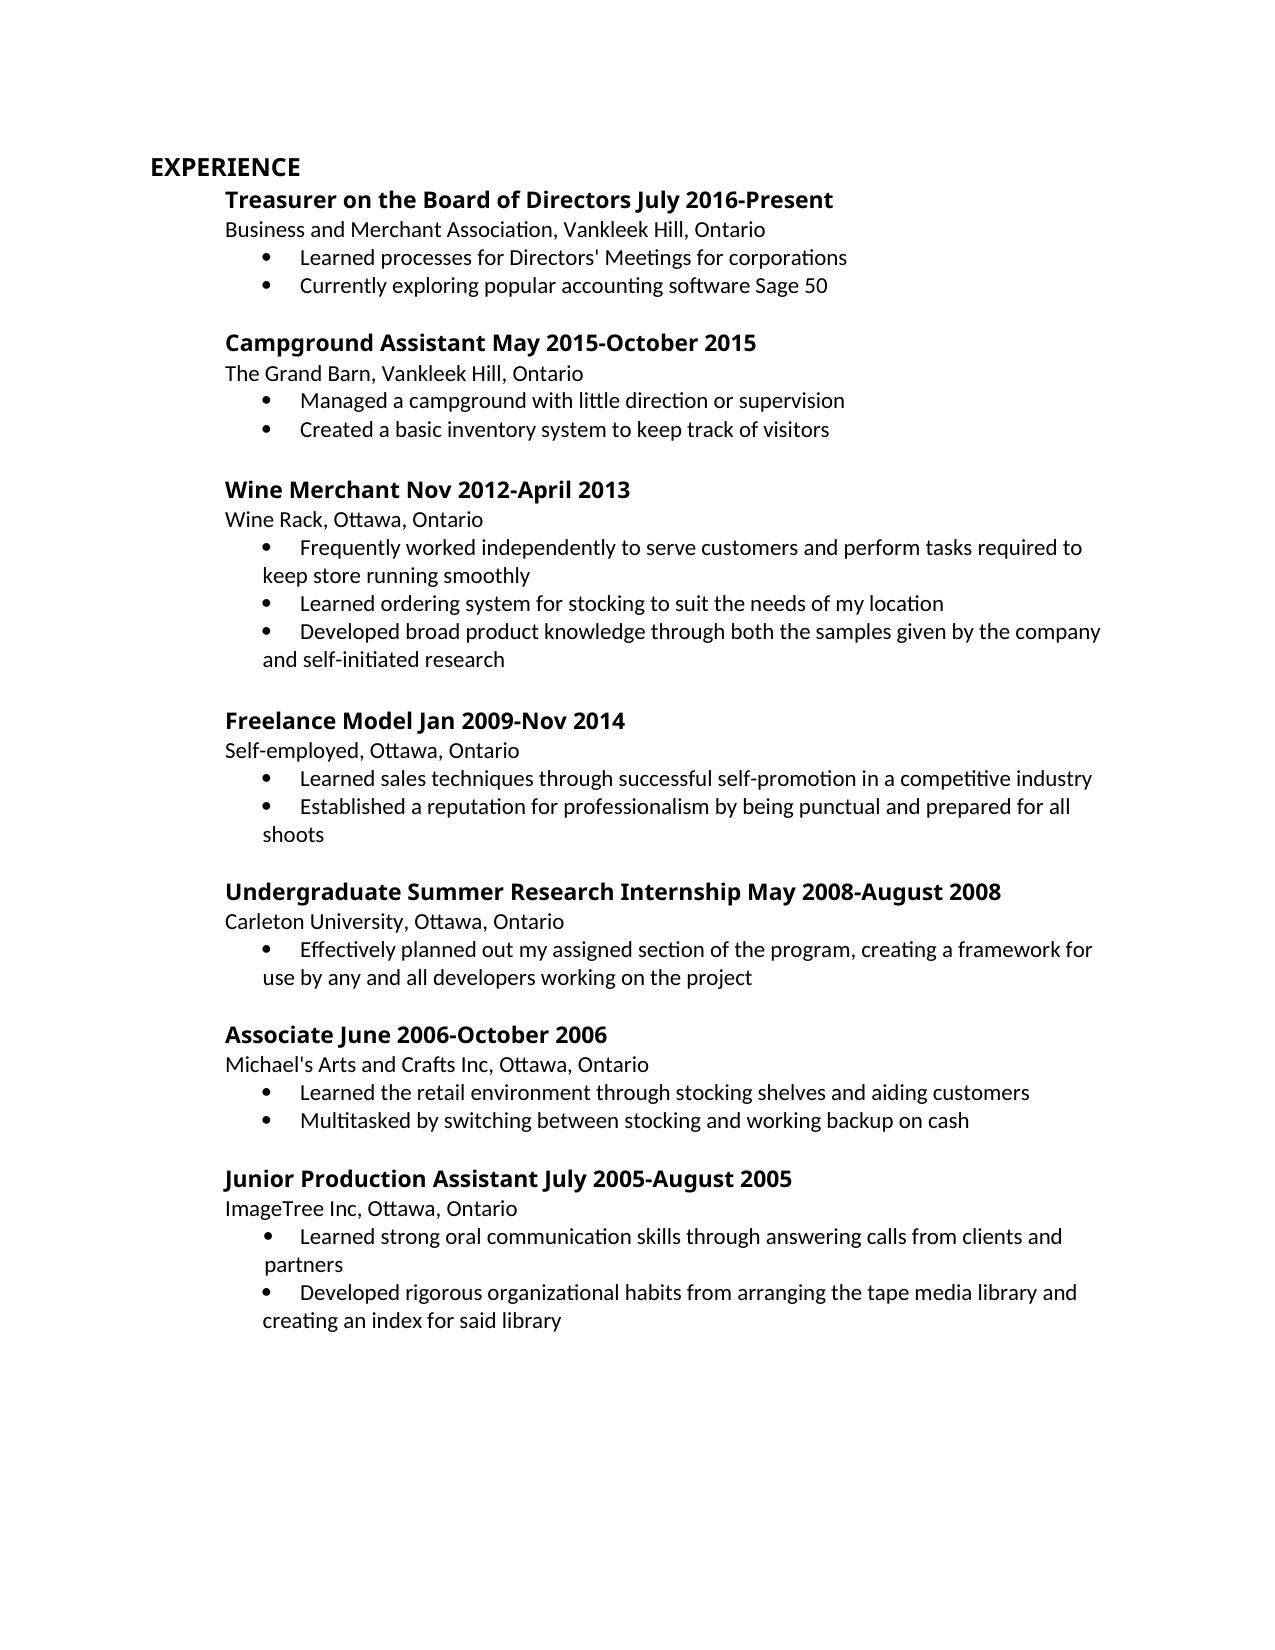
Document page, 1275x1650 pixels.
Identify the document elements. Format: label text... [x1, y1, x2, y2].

list Learned the retail environment through stocking shelves and aiding customers [262, 1078, 1125, 1107]
list Established a reputation for professionalism by being punctual and prepared for all shoots [262, 792, 1125, 848]
list Learned sales techniques through successful self-promotion in a competitive industry [262, 764, 1125, 792]
text Michael's Arts and Crafts Inc, Ottawa, Ontario [225, 1051, 1125, 1078]
text ImageTree Inc, Ottawa, Ontario [225, 1194, 1125, 1222]
text Self-employed, Ottawa, Ontario [225, 736, 1125, 764]
text Freelance Model Jan 2009-Nov 2014 [225, 704, 1125, 736]
text Associate June 2006-October 2006 [225, 1019, 1125, 1051]
list Currently exploring popular accounting software Sage 50 [262, 271, 1125, 299]
text Carleton University, Ottawa, Ontario [225, 907, 1125, 935]
text EXPERIENCE [150, 150, 1125, 184]
list Learned strong oral communication skills through answering calls from clients and partners [264, 1222, 1125, 1278]
text Wine Rack, Ottawa, Ontario [225, 505, 1125, 533]
list Developed broad product knowledge through both the samples given by the company and self-initiated research [262, 617, 1125, 673]
list Managed a campground with little direction or supervision [262, 387, 1125, 415]
text Treasurer on the Board of Directors July 2016-Present [225, 184, 1125, 215]
text The Grand Barn, Vankleek Hill, Ontario [225, 359, 1125, 387]
text Campground Assistant May 2015-October 2015 [225, 327, 1125, 359]
list Developed rigorous organizational habits from arranging the tape media library and creating an index for said library [262, 1278, 1125, 1334]
text Undergraduate Summer Research Internship May 2008-August 2008 [225, 876, 1125, 907]
list Learned processes for Directors' Meetings for corporations [262, 243, 1125, 271]
list Learned ordering system for stocking to suit the needs of my location [262, 589, 1125, 617]
text Junior Production Assistant July 2005-August 2005 [225, 1163, 1125, 1194]
list Multitasked by switching between stocking and working backup on cash [262, 1107, 1125, 1134]
list Created a basic inventory system to keep track of visitors [262, 415, 1125, 443]
list Effectively planned out my assigned section of the program, creating a framework for use by any and all developers working on the project [262, 935, 1125, 991]
list Frequently worked independently to serve customers and perform tasks required to keep store running smoothly [262, 533, 1125, 589]
text Wine Merchant Nov 2012-April 2013 [225, 474, 1125, 505]
text Business and Merchant Association, Vankleek Hill, Ontario [225, 215, 1125, 243]
